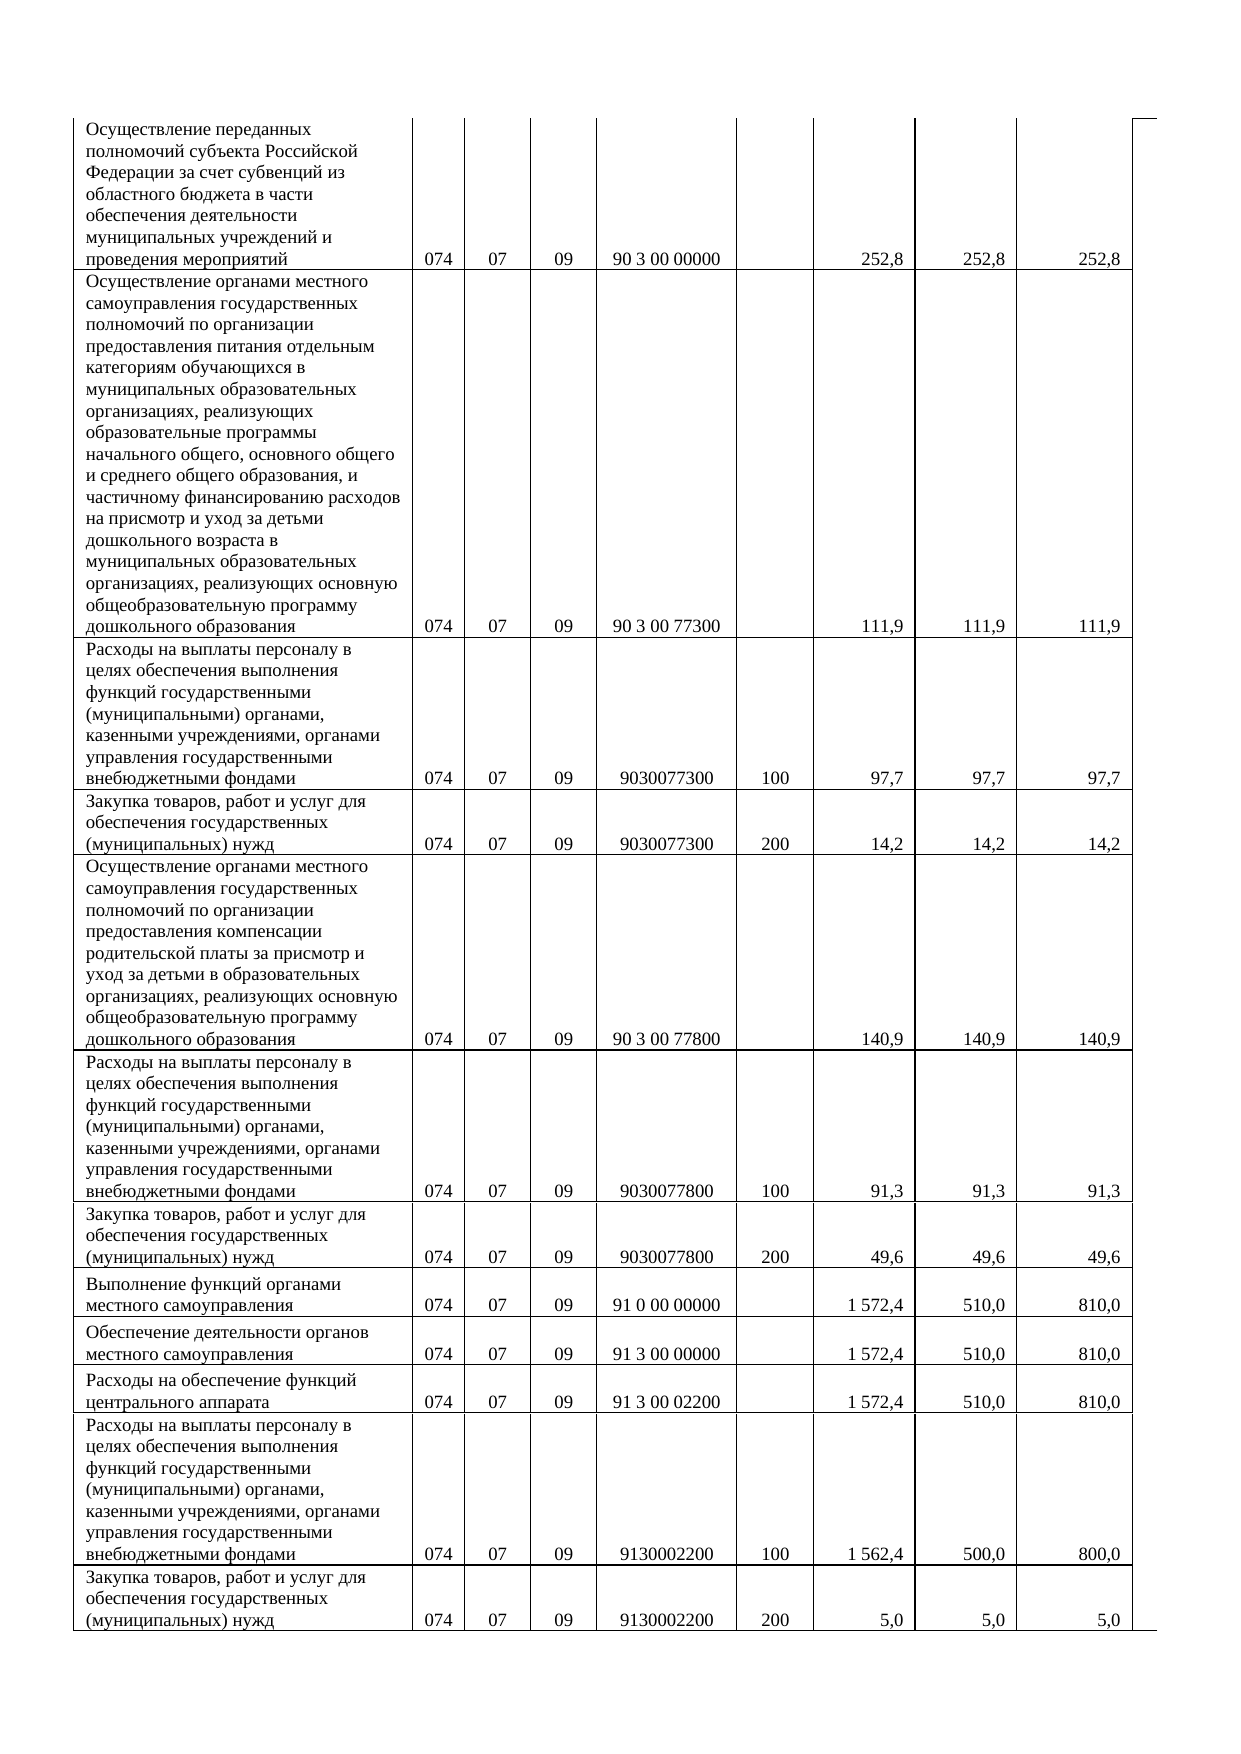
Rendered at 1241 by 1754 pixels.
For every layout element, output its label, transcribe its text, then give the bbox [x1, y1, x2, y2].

table_cell [737, 1268, 813, 1316]
table_cell 252,8 [814, 118, 914, 269]
table_cell 09 [531, 1203, 596, 1267]
table_cell 1 572,4 [814, 1365, 914, 1412]
table_cell [1133, 270, 1157, 638]
table_cell 074 [413, 855, 464, 1049]
table_cell [1133, 855, 1157, 1051]
table_cell 9130002200 [597, 1414, 736, 1564]
table_cell 200 [737, 1203, 813, 1267]
table_cell 074 [413, 1268, 464, 1316]
table_cell 09 [531, 1566, 596, 1630]
table_cell 07 [465, 1317, 530, 1364]
table_cell [1133, 1566, 1157, 1630]
table_cell Закупка товаров, работ и услуг для обеспечения государственных (муниципальных) нужд [74, 1203, 412, 1267]
table_cell 09 [531, 855, 596, 1049]
table_cell 07 [465, 1365, 530, 1412]
table_cell 09 [531, 1268, 596, 1316]
table_cell 074 [413, 270, 464, 637]
table_cell 510,0 [916, 1317, 1016, 1364]
table_cell 810,0 [1017, 1365, 1132, 1412]
table_cell 510,0 [916, 1268, 1016, 1316]
table_cell [1133, 638, 1157, 790]
table_cell 91,3 [814, 1051, 914, 1201]
table_cell 07 [465, 118, 530, 269]
table_cell 100 [737, 638, 813, 789]
table_cell 5,0 [916, 1566, 1016, 1630]
table_cell Обеспечение деятельности органов местного самоуправления [74, 1317, 412, 1364]
table_cell [737, 1317, 813, 1364]
table_cell 111,9 [1017, 270, 1132, 637]
table_cell Расходы на выплаты персоналу в целях обеспечения выполнения функций государственными (муниципальными) органами, казенными учреждениями, органами управления государственными внебюджетными фондами [74, 1051, 412, 1201]
table_cell 9030077800 [597, 1203, 736, 1267]
table_cell 07 [465, 638, 530, 789]
table_cell 510,0 [916, 1365, 1016, 1412]
table_cell [1133, 119, 1157, 270]
table_cell 074 [413, 1414, 464, 1564]
table_cell 91,3 [916, 1051, 1016, 1201]
table_cell [1133, 1365, 1157, 1413]
table_cell 800,0 [1017, 1414, 1132, 1564]
table_cell 07 [465, 270, 530, 637]
table_cell Расходы на выплаты персоналу в целях обеспечения выполнения функций государственными (муниципальными) органами, казенными учреждениями, органами управления государственными внебюджетными фондами [74, 638, 412, 789]
table_cell 07 [465, 855, 530, 1049]
table_cell 09 [531, 1365, 596, 1412]
table_cell 97,7 [1017, 638, 1132, 789]
table_cell Расходы на выплаты персоналу в целях обеспечения выполнения функций государственными (муниципальными) органами, казенными учреждениями, органами управления государственными внебюджетными фондами [74, 1414, 412, 1564]
table_cell 90 3 00 77300 [597, 270, 736, 637]
table_cell 074 [413, 1566, 464, 1630]
table_cell 14,2 [1017, 790, 1132, 854]
table_cell 09 [531, 118, 596, 269]
table_cell 90 3 00 77800 [597, 855, 736, 1049]
table_cell [737, 270, 813, 637]
table_cell 100 [737, 1414, 813, 1564]
table_cell 97,7 [916, 638, 1016, 789]
table_cell 140,9 [814, 855, 914, 1049]
table_cell [737, 1365, 813, 1412]
table_cell 91 0 00 00000 [597, 1268, 736, 1316]
table_cell 252,8 [916, 118, 1016, 269]
table_cell 810,0 [1017, 1317, 1132, 1364]
table_cell Осуществление органами местного самоуправления государственных полномочий по организации предоставления компенсации родительской платы за присмотр и уход за детьми в образовательных организациях, реализующих основную общеобразовательную программу дошкольного образования [74, 855, 412, 1049]
table_cell [1133, 1414, 1157, 1566]
table_cell 07 [465, 1051, 530, 1201]
table_cell 074 [413, 1051, 464, 1201]
table_cell Выполнение функций органами местного самоуправления [74, 1268, 412, 1316]
table_cell 500,0 [916, 1414, 1016, 1564]
table_cell 074 [413, 638, 464, 789]
table_cell 9130002200 [597, 1566, 736, 1630]
table_cell 97,7 [814, 638, 914, 789]
table_cell 91 3 00 00000 [597, 1317, 736, 1364]
table_cell 09 [531, 1317, 596, 1364]
table_cell Осуществление органами местного самоуправления государственных полномочий по организации предоставления питания отдельным категориям обучающихся в муниципальных образовательных организациях, реализующих образовательные программы начального общего, основного общего и среднего общего образования, и частичному финансированию расходов на присмотр и уход за детьми дошкольного возраста в муниципальных образовательных организациях, реализующих основную общеобразовательную программу дошкольного образования [74, 270, 412, 637]
table_cell 9030077300 [597, 790, 736, 854]
table_cell 074 [413, 1365, 464, 1412]
table_cell 200 [737, 1566, 813, 1630]
table_cell 07 [465, 1203, 530, 1267]
table_cell 14,2 [814, 790, 914, 854]
table_cell [737, 855, 813, 1049]
table_cell 07 [465, 790, 530, 854]
table_cell 074 [413, 790, 464, 854]
table_cell 49,6 [916, 1203, 1016, 1267]
table_cell 9030077800 [597, 1051, 736, 1201]
table_cell 140,9 [916, 855, 1016, 1049]
table_cell [1133, 790, 1157, 855]
table_cell 100 [737, 1051, 813, 1201]
table_cell 07 [465, 1566, 530, 1630]
table_cell 1 572,4 [814, 1268, 914, 1316]
table_cell [737, 118, 813, 269]
table_cell 9030077300 [597, 638, 736, 789]
table_cell 09 [531, 1051, 596, 1201]
table_cell 810,0 [1017, 1268, 1132, 1316]
table_cell 5,0 [814, 1566, 914, 1630]
table_cell 5,0 [1017, 1566, 1132, 1630]
table_cell 140,9 [1017, 855, 1132, 1049]
table_cell 09 [531, 790, 596, 854]
table_cell 09 [531, 638, 596, 789]
table_cell 09 [531, 1414, 596, 1564]
table_cell 074 [413, 118, 464, 269]
table_cell 14,2 [916, 790, 1016, 854]
table_cell 111,9 [916, 270, 1016, 637]
table_cell Закупка товаров, работ и услуг для обеспечения государственных (муниципальных) нужд [74, 790, 412, 854]
table_cell [1133, 1203, 1157, 1268]
table_cell [1133, 1268, 1157, 1317]
table_cell 200 [737, 790, 813, 854]
table_cell 111,9 [814, 270, 914, 637]
table_cell 09 [531, 270, 596, 637]
table_cell 90 3 00 00000 [597, 118, 736, 269]
table_cell [1133, 1051, 1157, 1202]
table_cell Расходы на обеспечение функций центрального аппарата [74, 1365, 412, 1412]
table_cell 49,6 [1017, 1203, 1132, 1267]
table_cell Закупка товаров, работ и услуг для обеспечения государственных (муниципальных) нужд [74, 1566, 412, 1630]
table_cell 91 3 00 02200 [597, 1365, 736, 1412]
table_cell 252,8 [1017, 118, 1132, 269]
table_cell 07 [465, 1414, 530, 1564]
table_cell 074 [413, 1317, 464, 1364]
table_cell 1 572,4 [814, 1317, 914, 1364]
table_cell [1133, 1317, 1157, 1365]
table_cell 49,6 [814, 1203, 914, 1267]
table_cell Осуществление переданных полномочий субъекта Российской Федерации за счет субвенций из областного бюджета в части обеспечения деятельности муниципальных учреждений и проведения мероприятий [74, 118, 412, 269]
table_cell 074 [413, 1203, 464, 1267]
table_cell 91,3 [1017, 1051, 1132, 1201]
table_cell 07 [465, 1268, 530, 1316]
table_cell 1 562,4 [814, 1414, 914, 1564]
